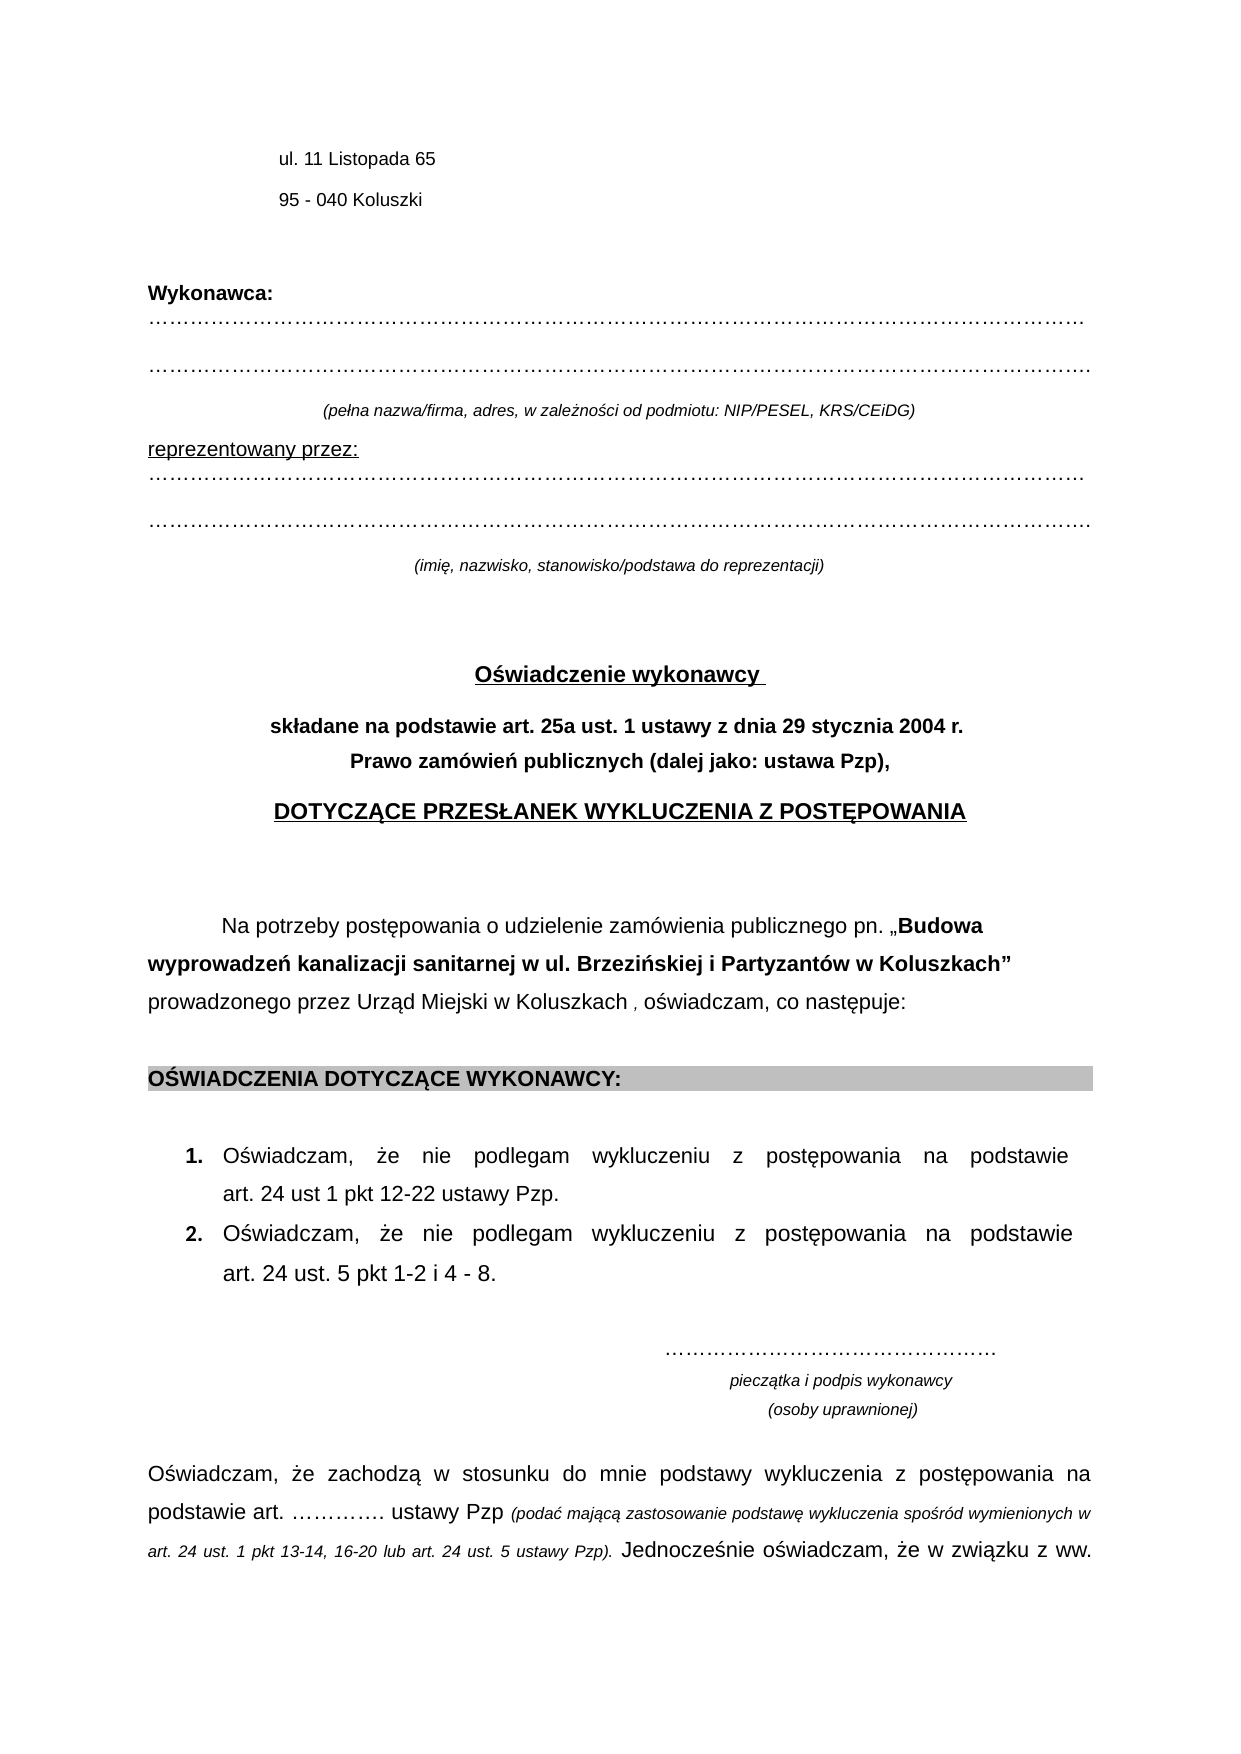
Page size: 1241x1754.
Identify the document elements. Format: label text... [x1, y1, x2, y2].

text ………………………………………………………………………………………………………………………………………………………………………………………………………………………………………………. [148, 305, 1093, 377]
list Oświadczam, że nie podlegam wykluczeniu z postępowania na podstawie art. 24 ust. 5 pkt 1-2 i 4 - 8. [185, 1219, 1093, 1286]
text ul. 11 Listopada 65 [148, 148, 1093, 169]
text Oświadczam, że zachodzą w stosunku do mnie podstawy wykluczenia z postępowania na podstawie art. …………. ustawy Pzp (podać mającą zastosowanie podstawę wykluczenia spośród wymienionych w art. 24 ust. 1 pkt 13-14, 16-20 lub art. 24 ust. 5 ustawy Pzp). Jednocześnie oświadczam, że w związku z ww. [148, 1461, 1093, 1562]
text Oświadczenie wykonawcy [148, 661, 1093, 688]
text Wykonawca: [148, 281, 1093, 305]
text ………………………………………… [148, 1335, 1093, 1359]
text reprezentowany przez: [148, 436, 1093, 460]
text (pełna nazwa/firma, adres, w zależności od podmiotu: NIP/PESEL, KRS/CEiDG) [148, 401, 1093, 420]
text Na potrzeby postępowania o udzielenie zamówienia publicznego pn. „Budowa wyprowadzeń kanalizacji sanitarnej w ul. Brzezińskiej i Partyzantów w Koluszkach” prowadzonego przez Urząd Miejski w Koluszkach , oświadczam, co następuje: [148, 913, 1093, 1014]
text DOTYCZĄCE PRZESŁANEK WYKLUCZENIA Z POSTĘPOWANIA [148, 798, 1093, 824]
text 95 - 040 Koluszki [148, 189, 1093, 211]
text Prawo zamówień publicznych (dalej jako: ustawa Pzp), [148, 749, 1093, 773]
text OŚWIADCZENIA DOTYCZĄCE WYKONAWCY: [148, 1066, 1093, 1091]
text składane na podstawie art. 25a ust. 1 ustawy z dnia 29 stycznia 2004 r. [148, 713, 1093, 737]
text ………………………………………………………………………………………………………………………………………………………………………………………………………………………………………………. [148, 460, 1093, 532]
text (imię, nazwisko, stanowisko/podstawa do reprezentacji) [148, 556, 1093, 575]
list Oświadczam, że nie podlegam wykluczeniu z postępowania na podstawie art. 24 ust 1 pkt 12-22 ustawy Pzp. [185, 1143, 1093, 1206]
text (osoby uprawnionej) [768, 1400, 1093, 1419]
text pieczątka i podpis wykonawcy [591, 1371, 1093, 1390]
